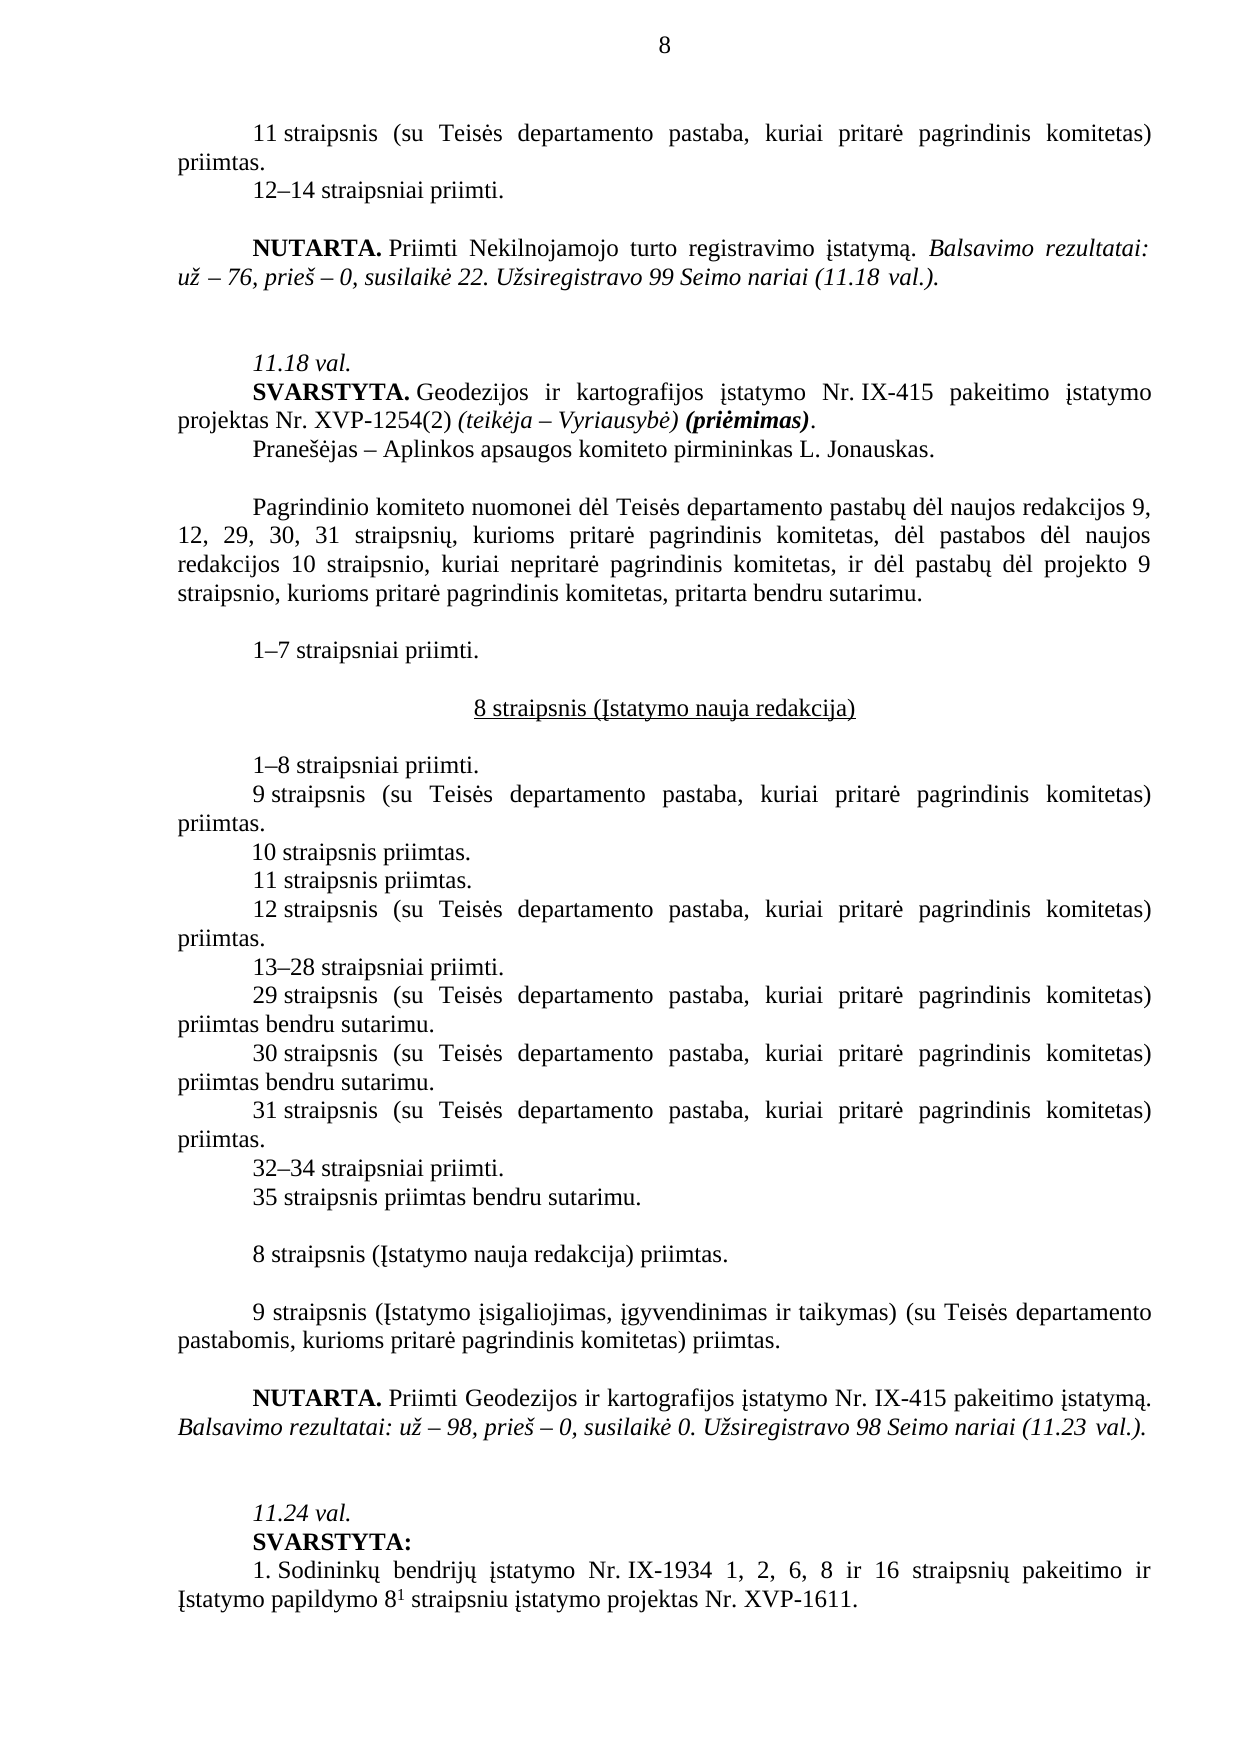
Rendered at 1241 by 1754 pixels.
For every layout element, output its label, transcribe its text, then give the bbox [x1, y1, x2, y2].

text 8 straipsnis (Įstatymo nauja redakcija) [177, 693, 1152, 722]
text 11.18 val. [177, 348, 1152, 377]
text 1. Sodininkų bendrijų įstatymo Nr. IX-1934 1, 2, 6, 8 ir 16 straipsnių pakeitimo ir Įstatymo papildymo 81 straipsniu įstatymo projektas Nr. XVP-1611. [177, 1556, 1152, 1613]
text 13–28 straipsniai priimti. [177, 952, 1152, 981]
text 11.24 val. [177, 1498, 1152, 1527]
text 10 straipsnis priimtas. [177, 837, 1152, 866]
text 29 straipsnis (su Teisės departamento pastaba, kuriai pritarė pagrindinis komitetas) priimtas bendru sutarimu. [177, 981, 1152, 1038]
text 9 straipsnis (su Teisės departamento pastaba, kuriai pritarė pagrindinis komitetas) priimtas. [177, 779, 1152, 837]
text 1–7 straipsniai priimti. [177, 636, 1152, 664]
text 11 straipsnis (su Teisės departamento pastaba, kuriai pritarė pagrindinis komitetas) priimtas. [177, 118, 1152, 176]
text 1–8 straipsniai priimti. [177, 751, 1152, 779]
text 11 straipsnis priimtas. [177, 866, 1152, 894]
text 8 straipsnis (Įstatymo nauja redakcija) priimtas. [177, 1239, 1152, 1268]
text 32–34 straipsniai priimti. [177, 1153, 1152, 1182]
text 12–14 straipsniai priimti. [177, 176, 1152, 204]
text 9 straipsnis (Įstatymo įsigaliojimas, įgyvendinimas ir taikymas) (su Teisės departamento pastabomis, kurioms pritarė pagrindinis komitetas) priimtas. [177, 1297, 1152, 1354]
text 35 straipsnis priimtas bendru sutarimu. [177, 1182, 1152, 1211]
text Pranešėjas – Aplinkos apsaugos komiteto pirmininkas L. Jonauskas. [177, 434, 1152, 463]
text 31 straipsnis (su Teisės departamento pastaba, kuriai pritarė pagrindinis komitetas) priimtas. [177, 1096, 1152, 1153]
text Pagrindinio komiteto nuomonei dėl Teisės departamento pastabų dėl naujos redakcijos 9, 12, 29, 30, 31 straipsnių, kurioms pritarė pagrindinis komitetas, dėl pastabos dėl naujos redakcijos 10 straipsnio, kuriai nepritarė pagrindinis komitetas, ir dėl pastabų dėl projekto 9 straipsnio, kurioms pritarė pagrindinis komitetas, pritarta bendru sutarimu. [177, 492, 1152, 607]
text 30 straipsnis (su Teisės departamento pastaba, kuriai pritarė pagrindinis komitetas) priimtas bendru sutarimu. [177, 1038, 1152, 1096]
text 12 straipsnis (su Teisės departamento pastaba, kuriai pritarė pagrindinis komitetas) priimtas. [177, 894, 1152, 952]
text SVARSTYTA. Geodezijos ir kartografijos įstatymo Nr. IX-415 pakeitimo įstatymo projektas Nr. XVP-1254(2) (teikėja – Vyriausybė) (priėmimas). [177, 377, 1152, 434]
text SVARSTYTA: [177, 1527, 1152, 1556]
text NUTARTA. Priimti Geodezijos ir kartografijos įstatymo Nr. IX-415 pakeitimo įstatymą. Balsavimo rezultatai: už – 98, prieš – 0, susilaikė 0. Užsiregistravo 98 Seimo nariai (11.23 val.). [177, 1383, 1152, 1441]
text NUTARTA. Priimti Nekilnojamojo turto registravimo įstatymą. Balsavimo rezultatai: už – 76, prieš – 0, susilaikė 22. Užsiregistravo 99 Seimo nariai (11.18 val.). [177, 233, 1152, 291]
